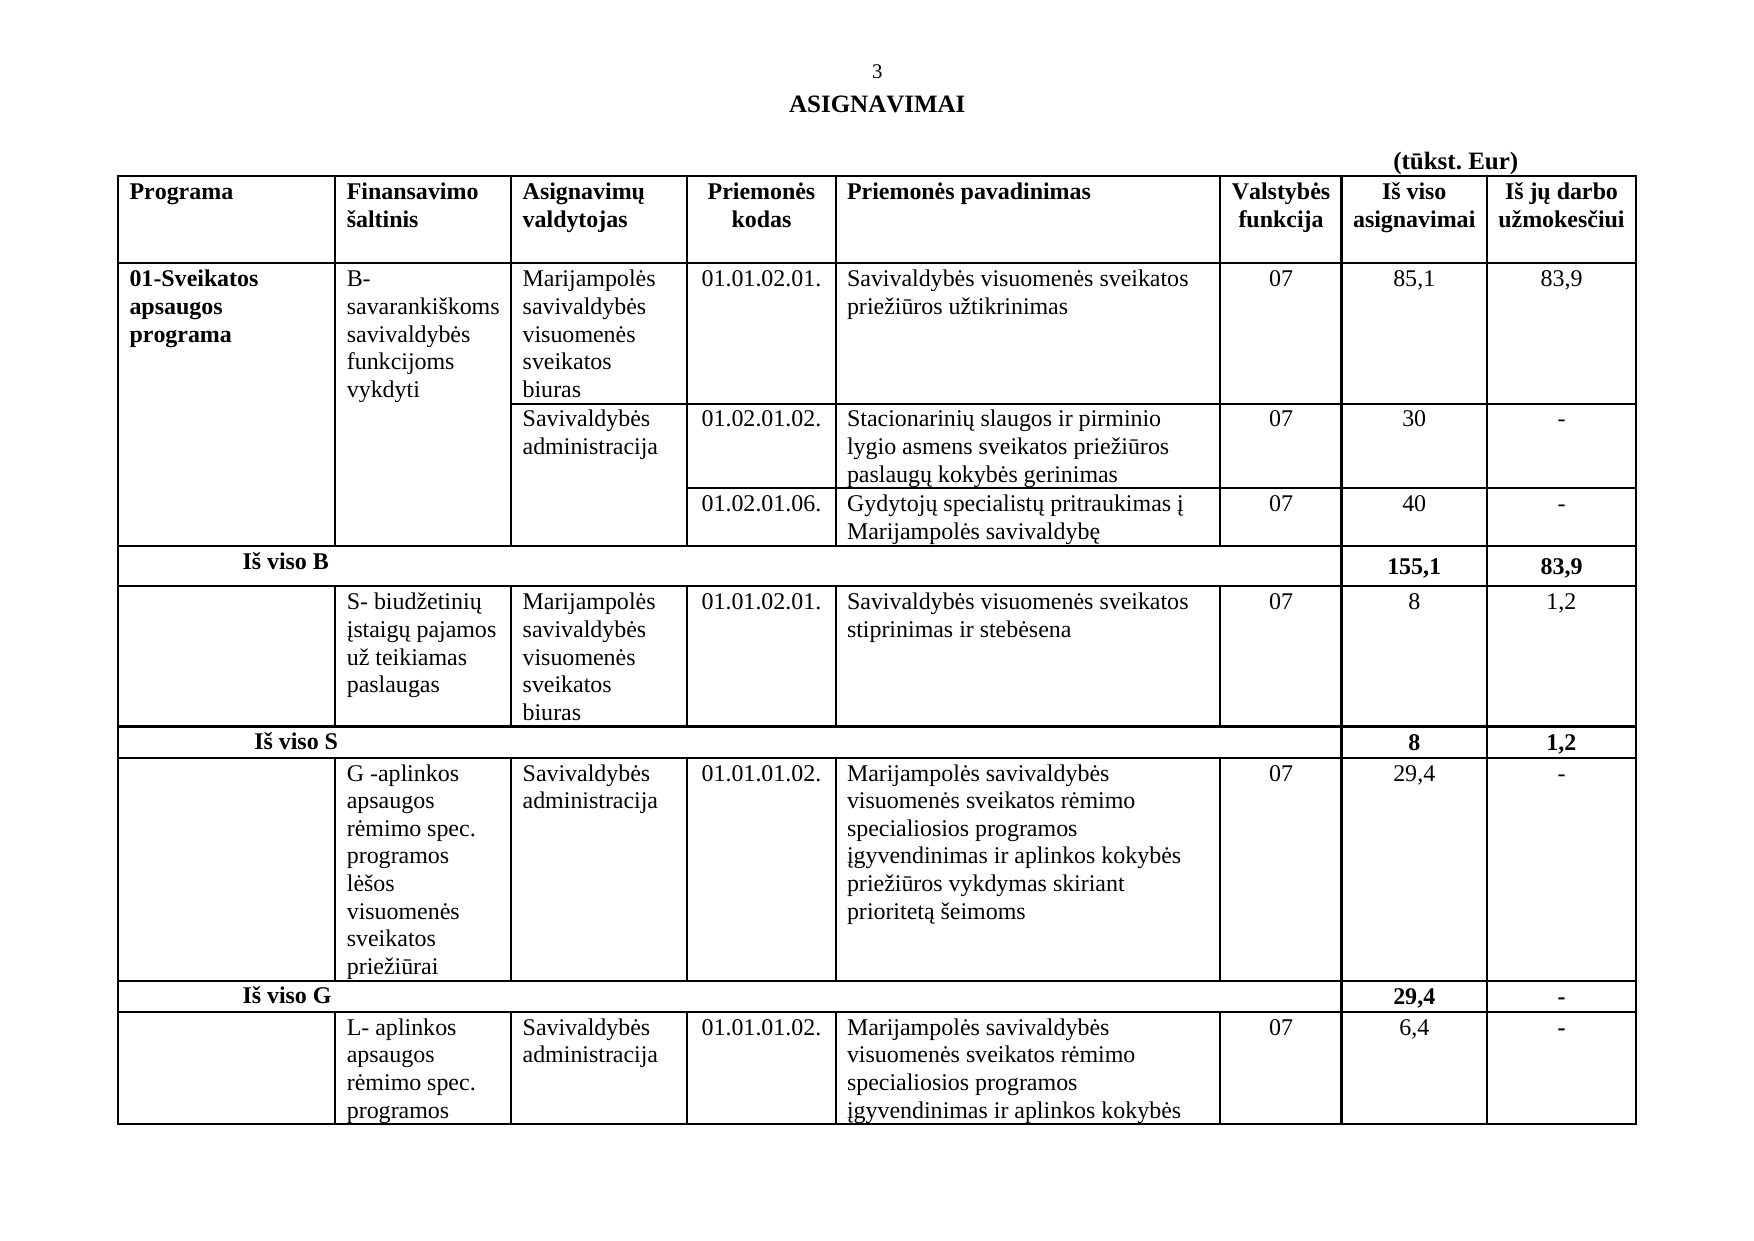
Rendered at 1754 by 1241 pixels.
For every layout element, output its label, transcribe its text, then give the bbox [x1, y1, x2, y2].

table_cell Savivaldybės administracija [512, 1013, 686, 1123]
table_cell Marijampolės savivaldybės visuomenės sveikatos rėmimo specialiosios programos įgyvendinimas ir aplinkos kokybės [837, 1013, 1219, 1123]
table_cell Savivaldybės administracija [512, 405, 686, 487]
table_cell [119, 487, 334, 544]
table_cell 01-Sveikatos apsaugos programa [119, 264, 334, 402]
table_cell 07 [1221, 489, 1340, 544]
table_cell 29,4 [1343, 759, 1486, 979]
table_cell Savivaldybės administracija [512, 759, 686, 979]
table_cell 01.01.01.02. [688, 759, 835, 979]
table_cell - [1488, 405, 1635, 487]
table_cell [336, 233, 510, 262]
table_cell [119, 233, 334, 262]
table_cell [119, 759, 334, 979]
table_cell - [1488, 489, 1635, 544]
table_cell Marijampolės savivaldybės visuomenės sveikatos biuras [512, 587, 686, 725]
table_cell 1,2 [1488, 587, 1635, 725]
table_cell Iš viso G [119, 982, 1340, 1011]
table_cell 1,2 [1488, 728, 1635, 757]
table_cell 85,1 [1343, 264, 1486, 402]
table_cell 01.01.01.02. [688, 1013, 835, 1123]
table_cell [119, 1013, 334, 1123]
table_cell [119, 587, 334, 725]
table_header Priemonės pavadinimas [837, 177, 1219, 233]
table_cell G -aplinkos apsaugos rėmimo spec. programos lėšos visuomenės sveikatos priežiūrai [336, 759, 510, 979]
table_cell - [1488, 982, 1635, 1011]
table_cell 01.01.02.01. [688, 264, 835, 402]
table_cell 01.01.02.01. [688, 587, 835, 725]
table_cell - [1488, 759, 1635, 979]
table_cell [336, 487, 510, 544]
table_cell [1221, 233, 1340, 262]
table_cell 29,4 [1343, 982, 1486, 1011]
table_cell 07 [1221, 759, 1340, 979]
table_header Finansavimo šaltinis [336, 177, 510, 233]
table_cell 07 [1221, 587, 1340, 725]
table_cell [837, 233, 1219, 262]
text (tūkst. Eur) [118, 146, 1636, 175]
table_cell Marijampolės savivaldybės visuomenės sveikatos biuras [512, 264, 686, 402]
table_header Asignavimų valdytojas [512, 177, 686, 233]
table_cell [119, 403, 334, 487]
table_cell 01.02.01.02. [688, 405, 835, 487]
table_cell Marijampolės savivaldybės visuomenės sveikatos rėmimo specialiosios programos įgyvendinimas ir aplinkos kokybės priežiūros vykdymas skiriant prioritetą šeimoms [837, 759, 1219, 979]
table_cell 83,9 [1488, 547, 1635, 585]
table_cell 30 [1343, 405, 1486, 487]
table_cell 40 [1343, 489, 1486, 544]
table_cell 155,1 [1343, 547, 1486, 585]
text ASIGNAVIMAI [118, 89, 1636, 117]
table_cell S- biudžetinių įstaigų pajamos už teikiamas paslaugas [336, 587, 510, 725]
table_cell Gydytojų specialistų pritraukimas į Marijampolės savivaldybę [837, 489, 1219, 544]
table_header Valstybės funkcija [1221, 177, 1340, 233]
table_header Iš viso asignavimai [1343, 177, 1486, 262]
table_cell B-savarankiškoms savivaldybės funkcijoms vykdyti [336, 264, 510, 487]
table_cell Iš viso S [119, 728, 1340, 757]
table_cell 8 [1343, 728, 1486, 757]
table_cell 07 [1221, 264, 1340, 402]
table_cell [512, 487, 686, 544]
table_header Iš jų darbo užmokesčiui [1488, 177, 1635, 262]
table_cell - [1488, 1013, 1635, 1123]
table_cell Iš viso B [119, 547, 1340, 585]
table_cell 07 [1221, 1013, 1340, 1123]
table_header Priemonės kodas [688, 177, 835, 233]
table_cell Savivaldybės visuomenės sveikatos stiprinimas ir stebėsena [837, 587, 1219, 725]
table_cell 6,4 [1343, 1013, 1486, 1123]
table_cell 01.02.01.06. [688, 489, 835, 544]
table_cell L- aplinkos apsaugos rėmimo spec. programos [336, 1013, 510, 1123]
table_cell 8 [1343, 587, 1486, 725]
table_cell [512, 233, 686, 262]
table_header Programa [119, 177, 334, 233]
table_cell [688, 233, 835, 262]
table_cell 07 [1221, 405, 1340, 487]
table_cell 83,9 [1488, 264, 1635, 402]
table_cell Stacionarinių slaugos ir pirminio lygio asmens sveikatos priežiūros paslaugų kokybės gerinimas [837, 405, 1219, 487]
table_cell Savivaldybės visuomenės sveikatos priežiūros užtikrinimas [837, 264, 1219, 402]
